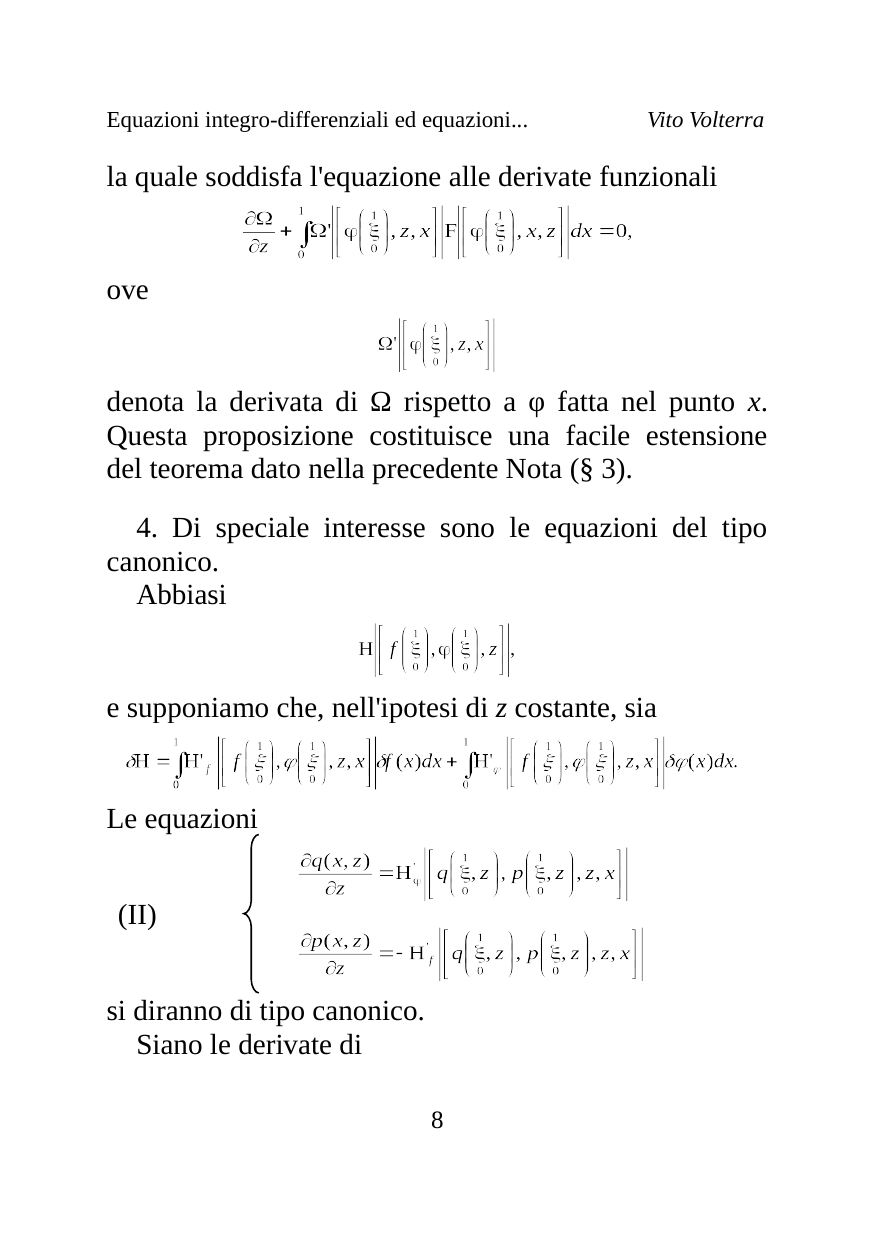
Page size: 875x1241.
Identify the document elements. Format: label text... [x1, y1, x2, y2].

text 4. Di speciale interesse sono le equazioni del tipo canonico. [106, 510, 768, 577]
text Abbiasi [106, 577, 768, 611]
text Siano le derivate di [106, 1027, 768, 1060]
text denota la derivata di Ω rispetto a φ fatta nel punto x. Questa proposizione costituisce una facile estensione del teorema dato nella precedente Nota (§ 3). [106, 384, 768, 485]
text si diranno di tipo canonico. [106, 993, 768, 1027]
text Le equazioni [106, 723, 768, 835]
table_header [244, 835, 254, 912]
text e supponiamo che, nell'ipotesi di z costante, sia [106, 690, 768, 723]
text ove [106, 272, 768, 305]
table_header [248, 835, 268, 993]
table_header (II) [106, 835, 244, 993]
text la quale soddisfa l'equazione alle derivate funzionali [106, 159, 768, 193]
table_header [268, 835, 768, 914]
table_cell [268, 914, 768, 993]
table_header [244, 916, 255, 993]
